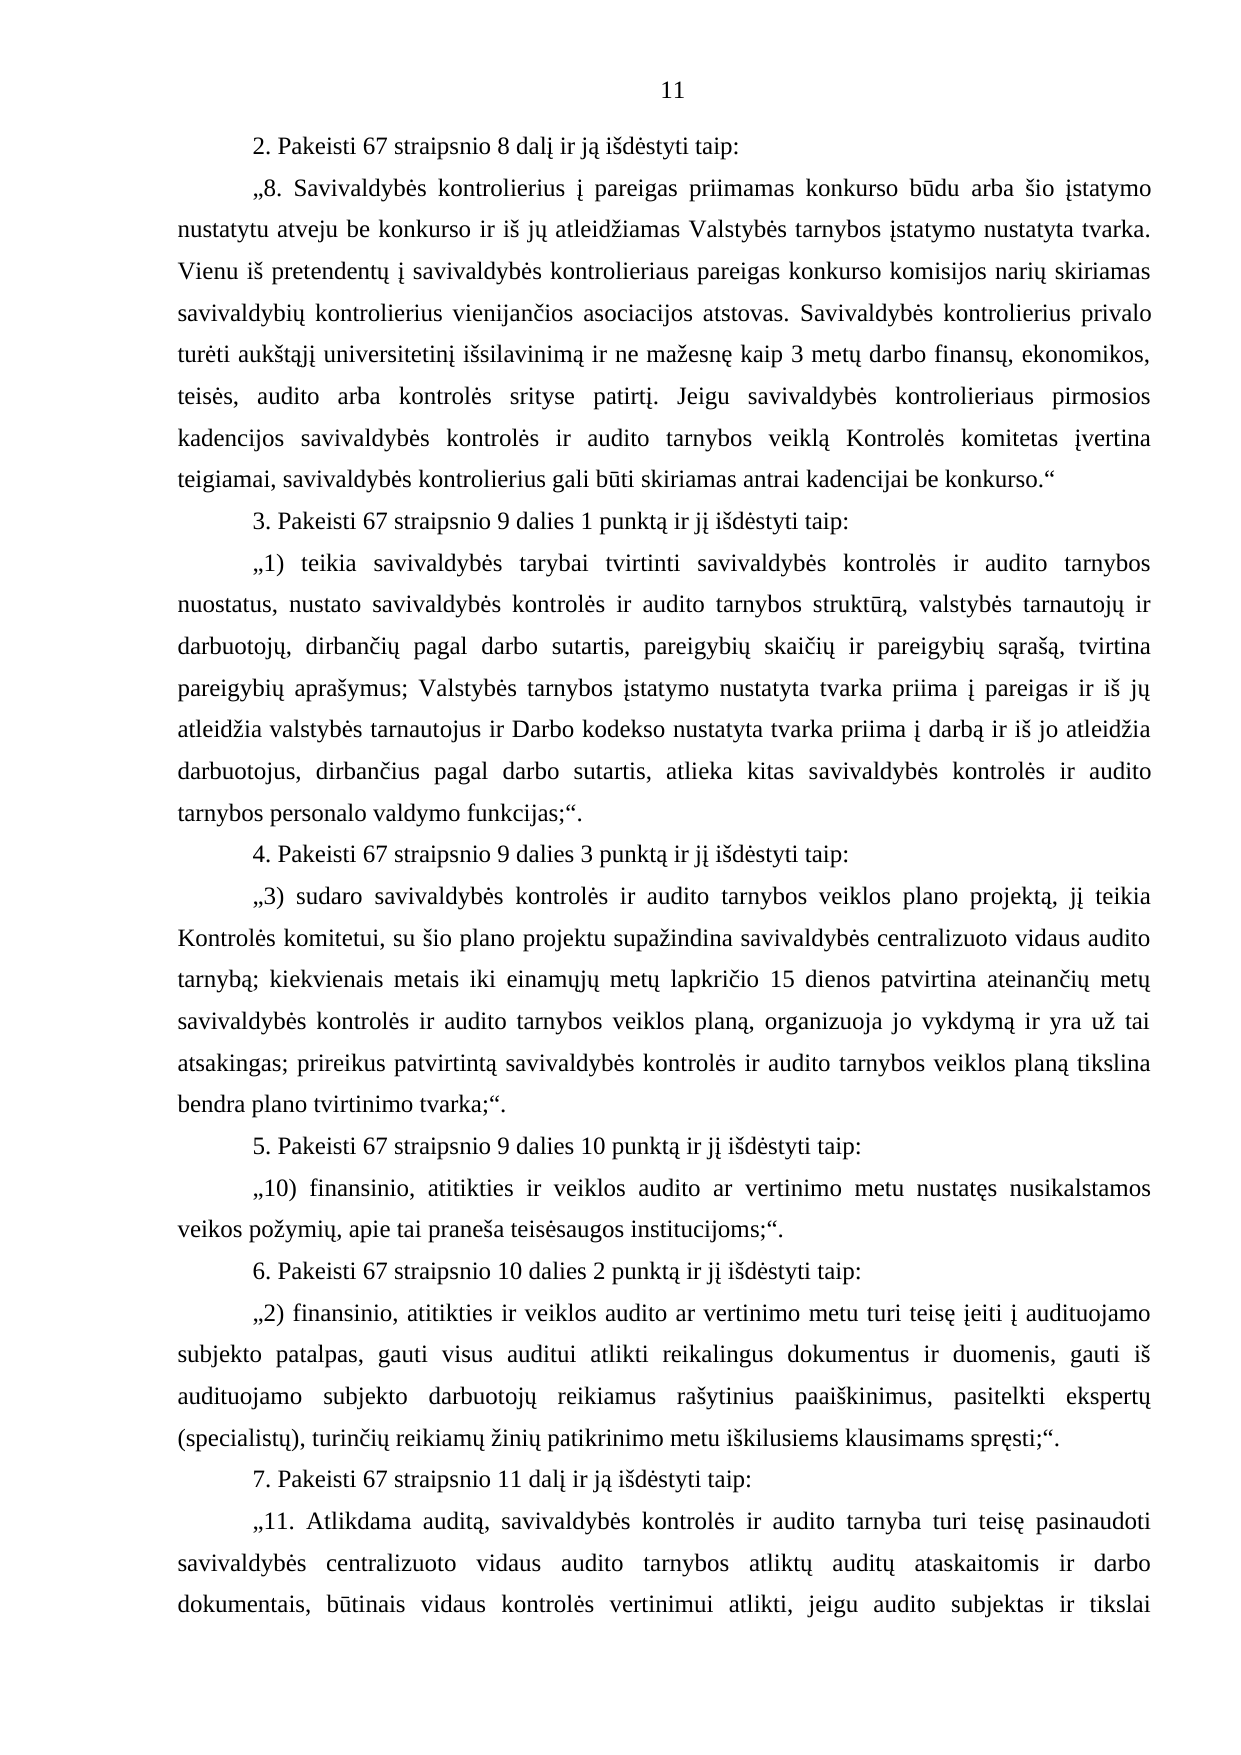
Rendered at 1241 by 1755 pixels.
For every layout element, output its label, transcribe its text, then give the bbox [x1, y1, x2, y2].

text „11. Atlikdama auditą, savivaldybės kontrolės ir audito tarnyba turi teisę pasinaudoti savivaldybės centralizuoto vidaus audito tarnybos atliktų auditų ataskaitomis ir darbo dokumentais, būtinais vidaus kontrolės vertinimui atlikti, jeigu audito subjektas ir tikslai [177, 1493, 1152, 1618]
text 4. Pakeisti 67 straipsnio 9 dalies 3 punktą ir jį išdėstyti taip: [177, 826, 1152, 868]
text 6. Pakeisti 67 straipsnio 10 dalies 2 punktą ir jį išdėstyti taip: [177, 1243, 1152, 1285]
text 7. Pakeisti 67 straipsnio 11 dalį ir ją išdėstyti taip: [177, 1451, 1152, 1493]
text 5. Pakeisti 67 straipsnio 9 dalies 10 punktą ir jį išdėstyti taip: [177, 1118, 1152, 1160]
text „8. Savivaldybės kontrolierius į pareigas priimamas konkurso būdu arba šio įstatymo nustatytu atveju be konkurso ir iš jų atleidžiamas Valstybės tarnybos įstatymo nustatyta tvarka. Vienu iš pretendentų į savivaldybės kontrolieriaus pareigas konkurso komisijos narių skiriamas savivaldybių kontrolierius vienijančios asociacijos atstovas. Savivaldybės kontrolierius privalo turėti aukštąjį universitetinį išsilavinimą ir ne mažesnę kaip 3 metų darbo finansų, ekonomikos, teisės, audito arba kontrolės srityse patirtį. Jeigu savivaldybės kontrolieriaus pirmosios kadencijos savivaldybės kontrolės ir audito tarnybos veiklą Kontrolės komitetas įvertina teigiamai, savivaldybės kontrolierius gali būti skiriamas antrai kadencijai be konkurso.“ [177, 160, 1152, 493]
text 3. Pakeisti 67 straipsnio 9 dalies 1 punktą ir jį išdėstyti taip: [177, 493, 1152, 535]
text „10) finansinio, atitikties ir veiklos audito ar vertinimo metu nustatęs nusikalstamos veikos požymių, apie tai praneša teisėsaugos institucijoms;“. [177, 1160, 1152, 1243]
text 2. Pakeisti 67 straipsnio 8 dalį ir ją išdėstyti taip: [177, 118, 1152, 160]
text „3) sudaro savivaldybės kontrolės ir audito tarnybos veiklos plano projektą, jį teikia Kontrolės komitetui, su šio plano projektu supažindina savivaldybės centralizuoto vidaus audito tarnybą; kiekvienais metais iki einamųjų metų lapkričio 15 dienos patvirtina ateinančių metų savivaldybės kontrolės ir audito tarnybos veiklos planą, organizuoja jo vykdymą ir yra už tai atsakingas; prireikus patvirtintą savivaldybės kontrolės ir audito tarnybos veiklos planą tikslina bendra plano tvirtinimo tvarka;“. [177, 868, 1152, 1118]
text „2) finansinio, atitikties ir veiklos audito ar vertinimo metu turi teisę įeiti į audituojamo subjekto patalpas, gauti visus auditui atlikti reikalingus dokumentus ir duomenis, gauti iš audituojamo subjekto darbuotojų reikiamus rašytinius paaiškinimus, pasitelkti ekspertų (specialistų), turinčių reikiamų žinių patikrinimo metu iškilusiems klausimams spręsti;“. [177, 1285, 1152, 1451]
text „1) teikia savivaldybės tarybai tvirtinti savivaldybės kontrolės ir audito tarnybos nuostatus, nustato savivaldybės kontrolės ir audito tarnybos struktūrą, valstybės tarnautojų ir darbuotojų, dirbančių pagal darbo sutartis, pareigybių skaičių ir pareigybių sąrašą, tvirtina pareigybių aprašymus; Valstybės tarnybos įstatymo nustatyta tvarka priima į pareigas ir iš jų atleidžia valstybės tarnautojus ir Darbo kodekso nustatyta tvarka priima į darbą ir iš jo atleidžia darbuotojus, dirbančius pagal darbo sutartis, atlieka kitas savivaldybės kontrolės ir audito tarnybos personalo valdymo funkcijas;“. [177, 535, 1152, 826]
